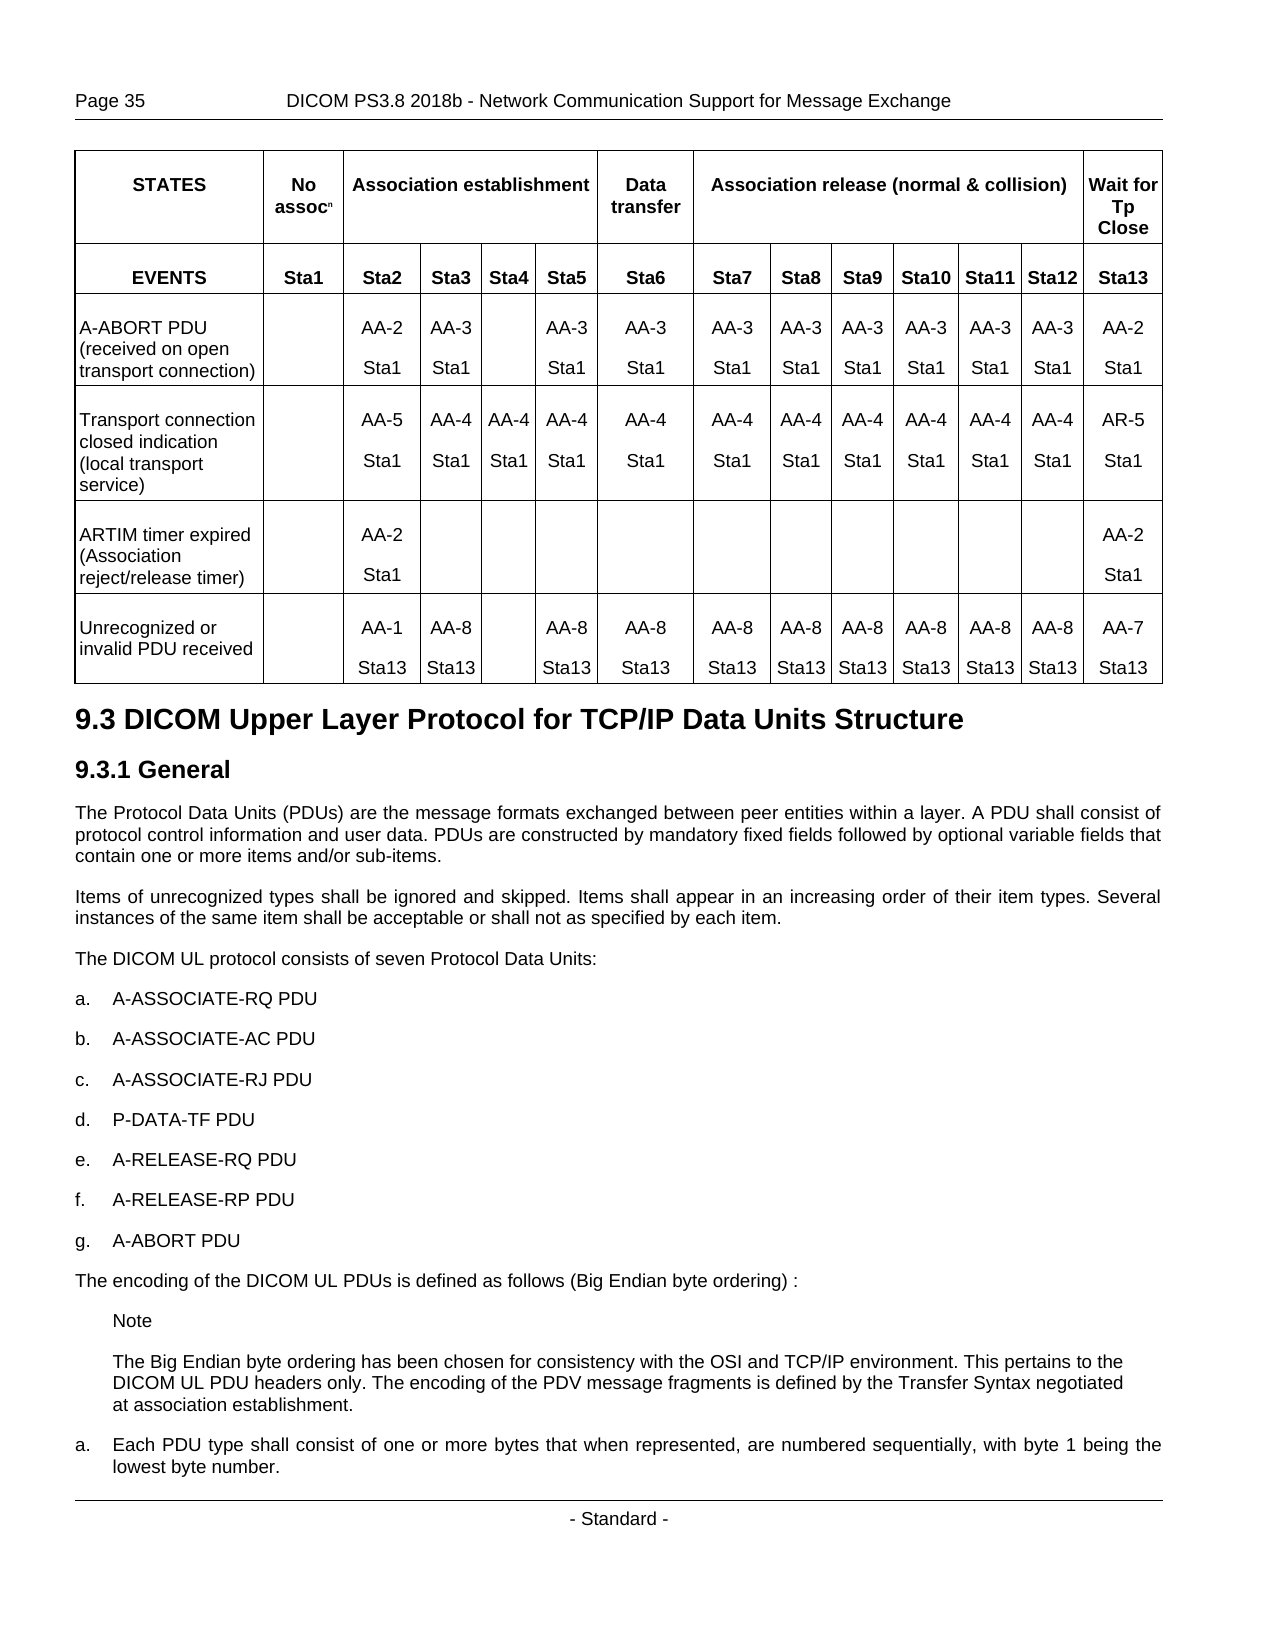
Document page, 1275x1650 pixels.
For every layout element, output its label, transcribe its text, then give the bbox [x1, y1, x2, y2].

table_cell AA-2 Sta1 [344, 294, 420, 385]
table_cell [959, 501, 1021, 592]
text 9.3 DICOM Upper Layer Protocol for TCP/IP Data Units Structure [75, 702, 1162, 736]
list A-RELEASE-RQ PDU [75, 1149, 1162, 1171]
table_cell AA-2 Sta1 [1084, 501, 1162, 592]
table_cell Sta7 [694, 244, 770, 292]
table_cell [482, 294, 535, 385]
table_cell [894, 501, 958, 592]
table_cell AA-8 Sta13 [598, 594, 693, 682]
text The encoding of the DICOM UL PDUs is defined as follows (Big Endian byte ordering) : [75, 1270, 1162, 1291]
table_cell AA-8 Sta13 [832, 594, 893, 682]
table_cell Sta5 [536, 244, 597, 292]
table_cell Unrecognized or invalid PDU received [76, 594, 263, 682]
table_cell [264, 501, 343, 592]
table_cell AA-4 Sta1 [1022, 386, 1083, 500]
table_cell A-ABORT PDU (received on open transport connection) [76, 294, 263, 385]
table_cell Sta1 [264, 244, 343, 292]
table_cell [264, 594, 343, 682]
table_cell Transport connection closed indication (local transport service) [76, 386, 263, 500]
table_cell EVENTS [76, 244, 263, 292]
table_cell AA-4 Sta1 [832, 386, 893, 500]
table_cell AA-3 Sta1 [421, 294, 481, 385]
table_cell AR-5 Sta1 [1084, 386, 1162, 500]
table_cell AA-2 Sta1 [344, 501, 420, 592]
table_cell AA-3 Sta1 [894, 294, 958, 385]
table_cell [264, 294, 343, 385]
table_header Data transfer [598, 151, 693, 243]
table_cell [598, 501, 693, 592]
table_header Association establishment [344, 151, 597, 243]
list P-DATA-TF PDU [75, 1109, 1162, 1130]
table_cell [536, 501, 597, 592]
table_cell AA-5 Sta1 [344, 386, 420, 500]
table_header No assocn [264, 151, 343, 243]
table_cell [482, 501, 535, 592]
table_cell Sta8 [771, 244, 831, 292]
table_header Wait for Tp Close [1084, 151, 1162, 243]
table_cell AA-8 Sta13 [694, 594, 770, 682]
table_cell AA-3 Sta1 [832, 294, 893, 385]
table_cell [832, 501, 893, 592]
text The Protocol Data Units (PDUs) are the message formats exchanged between peer entities within a layer. A PDU shall consist of protocol control information and user data. PDUs are constructed by mandatory fixed fields followed by optional variable fields that contain one or more items and/or sub-items. [75, 802, 1162, 867]
table_cell ARTIM timer expired (Association reject/release timer) [76, 501, 263, 592]
table_cell Sta10 [894, 244, 958, 292]
table_cell AA-3 Sta1 [771, 294, 831, 385]
table_cell [421, 501, 481, 592]
table_cell AA-7 Sta13 [1084, 594, 1162, 682]
table_cell Sta12 [1022, 244, 1083, 292]
table_cell [694, 501, 770, 592]
table_cell [264, 386, 343, 500]
table_cell AA-8 Sta13 [1022, 594, 1083, 682]
table_cell Sta11 [959, 244, 1021, 292]
table_cell Sta2 [344, 244, 420, 292]
table_cell AA-4 Sta1 [421, 386, 481, 500]
table_cell Sta13 [1084, 244, 1162, 292]
table_cell AA-3 Sta1 [536, 294, 597, 385]
text 9.3.1 General [75, 754, 1162, 783]
table_cell AA-8 Sta13 [771, 594, 831, 682]
text The Big Endian byte ordering has been chosen for consistency with the OSI and TCP/IP environment. This pertains to the DICOM UL PDU headers only. The encoding of the PDV message fragments is defined by the Transfer Syntax negotiated at association establishment. [112, 1351, 1125, 1415]
table_cell AA-4 Sta1 [894, 386, 958, 500]
table_cell AA-4 Sta1 [598, 386, 693, 500]
table_cell AA-2 Sta1 [1084, 294, 1162, 385]
table_cell [771, 501, 831, 592]
list Each PDU type shall consist of one or more bytes that when represented, are numbered sequentially, with byte 1 being the lowest byte number. [75, 1434, 1162, 1477]
list A-ASSOCIATE-RJ PDU [75, 1068, 1162, 1090]
table_cell Sta4 [482, 244, 535, 292]
table_cell AA-4 Sta1 [694, 386, 770, 500]
table_cell Sta3 [421, 244, 481, 292]
table_cell AA-3 Sta1 [694, 294, 770, 385]
table_cell AA-4 Sta1 [771, 386, 831, 500]
table_cell AA-4 Sta1 [959, 386, 1021, 500]
list A-ABORT PDU [75, 1229, 1162, 1251]
table_cell AA-3 Sta1 [598, 294, 693, 385]
table_cell AA-3 Sta1 [959, 294, 1021, 385]
table_cell AA-8 Sta13 [421, 594, 481, 682]
text Items of unrecognized types shall be ignored and skipped. Items shall appear in an increasing order of their item types. Several instances of the same item shall be acceptable or shall not as specified by each item. [75, 886, 1162, 929]
table_cell AA-1 Sta13 [344, 594, 420, 682]
table_header STATES [76, 151, 263, 243]
table_cell AA-4 Sta1 [482, 386, 535, 500]
table_cell [1022, 501, 1083, 592]
table_cell [482, 594, 535, 682]
table_cell AA-3 Sta1 [1022, 294, 1083, 385]
table_cell AA-8 Sta13 [894, 594, 958, 682]
table_cell AA-8 Sta13 [536, 594, 597, 682]
table_cell Sta9 [832, 244, 893, 292]
table_cell AA-8 Sta13 [959, 594, 1021, 682]
text The DICOM UL protocol consists of seven Protocol Data Units: [75, 947, 1162, 969]
table_cell Sta6 [598, 244, 693, 292]
list A-RELEASE-RP PDU [75, 1189, 1162, 1211]
table_header Association release (normal & collision) [694, 151, 1083, 243]
list A-ASSOCIATE-RQ PDU [75, 988, 1162, 1009]
list A-ASSOCIATE-AC PDU [75, 1028, 1162, 1049]
text Note [112, 1310, 1125, 1332]
table_cell AA-4 Sta1 [536, 386, 597, 500]
